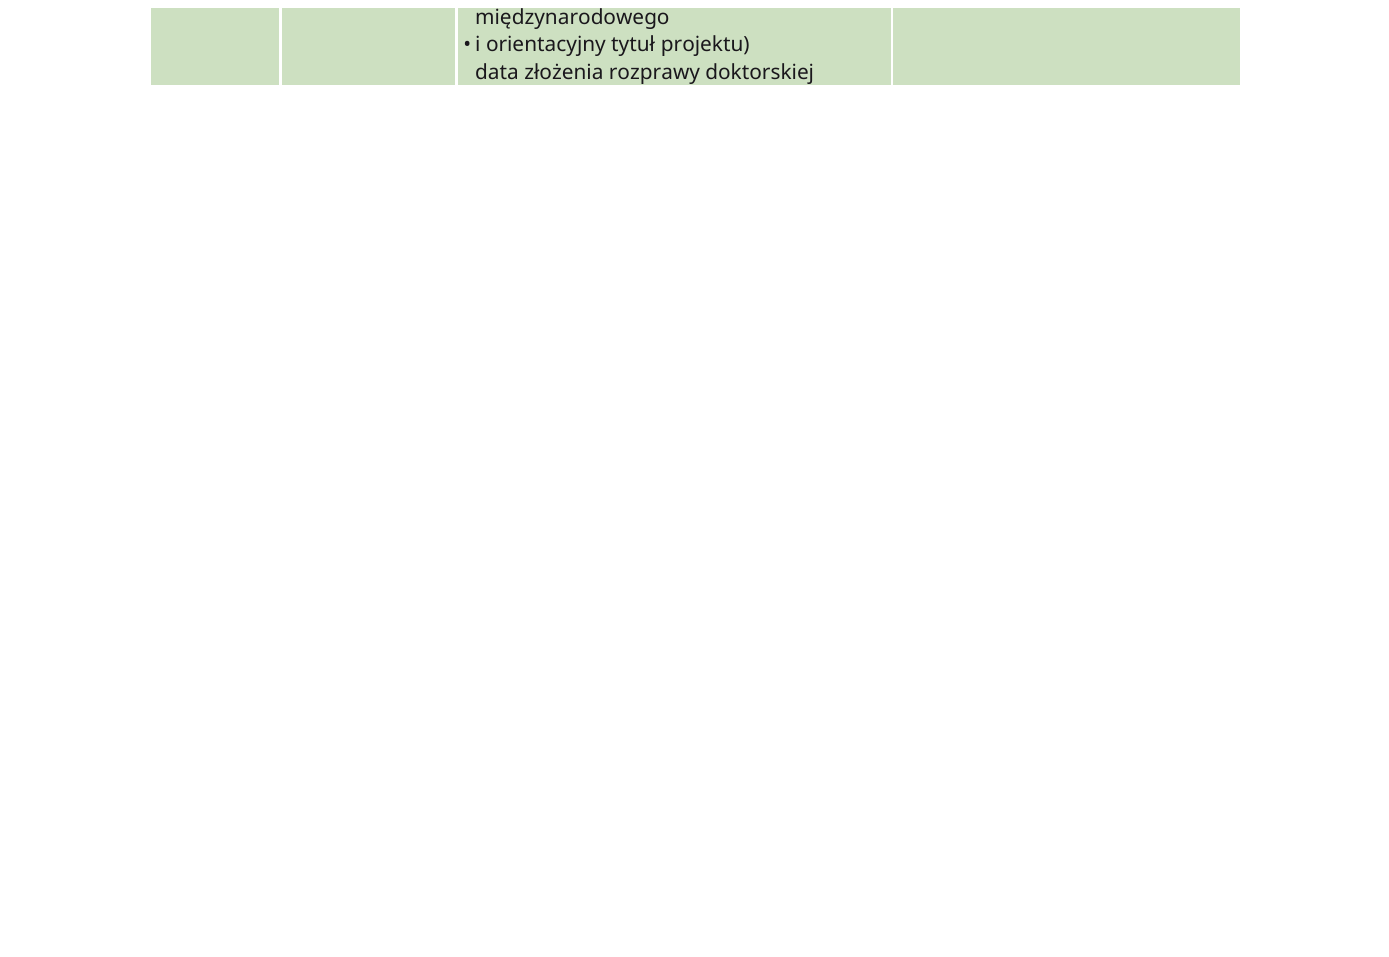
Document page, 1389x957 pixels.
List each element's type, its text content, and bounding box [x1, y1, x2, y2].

table_cell [282, 8, 455, 85]
table_cell [151, 8, 279, 85]
table_cell (wskazać planowany termin realizacji stażu/kwe- rendy i zakres merytoryczny) staże/kwerendy krajowe staże/kwerendy zagraniczne wania wskazać potencjalne źródła finanso owych plan przygotowania publikacji nauk (wskazać orientacyjną liczbę publikacji, ich ro- dzaj, zakres tematyczny i możliwą zawartość merytoryczną; orientacyjny termin przygotowa- nia; czasopismo lub wydawnictwo; kolejność publikowania) konferencyjnych (planowane wy- plan wystąpień stąpienia na specjalistycznych konferencjach na- ukowych związanych z obszarem prowadzonych przez doktoranta badań) źródła finansowania badań typ konkursu, na- (nr i tytuł grantu, kierownik, zwa instytucji finansującej, okres finansowania; inne źródła finansowania)doktoranta (wskazać plan aplikacji grantowych typ konkursu krajowego lub międzynarodowego i orientacyjny tytuł projektu) data złożenia rozprawy doktorskiej [458, 8, 891, 85]
table_cell [893, 8, 1240, 85]
